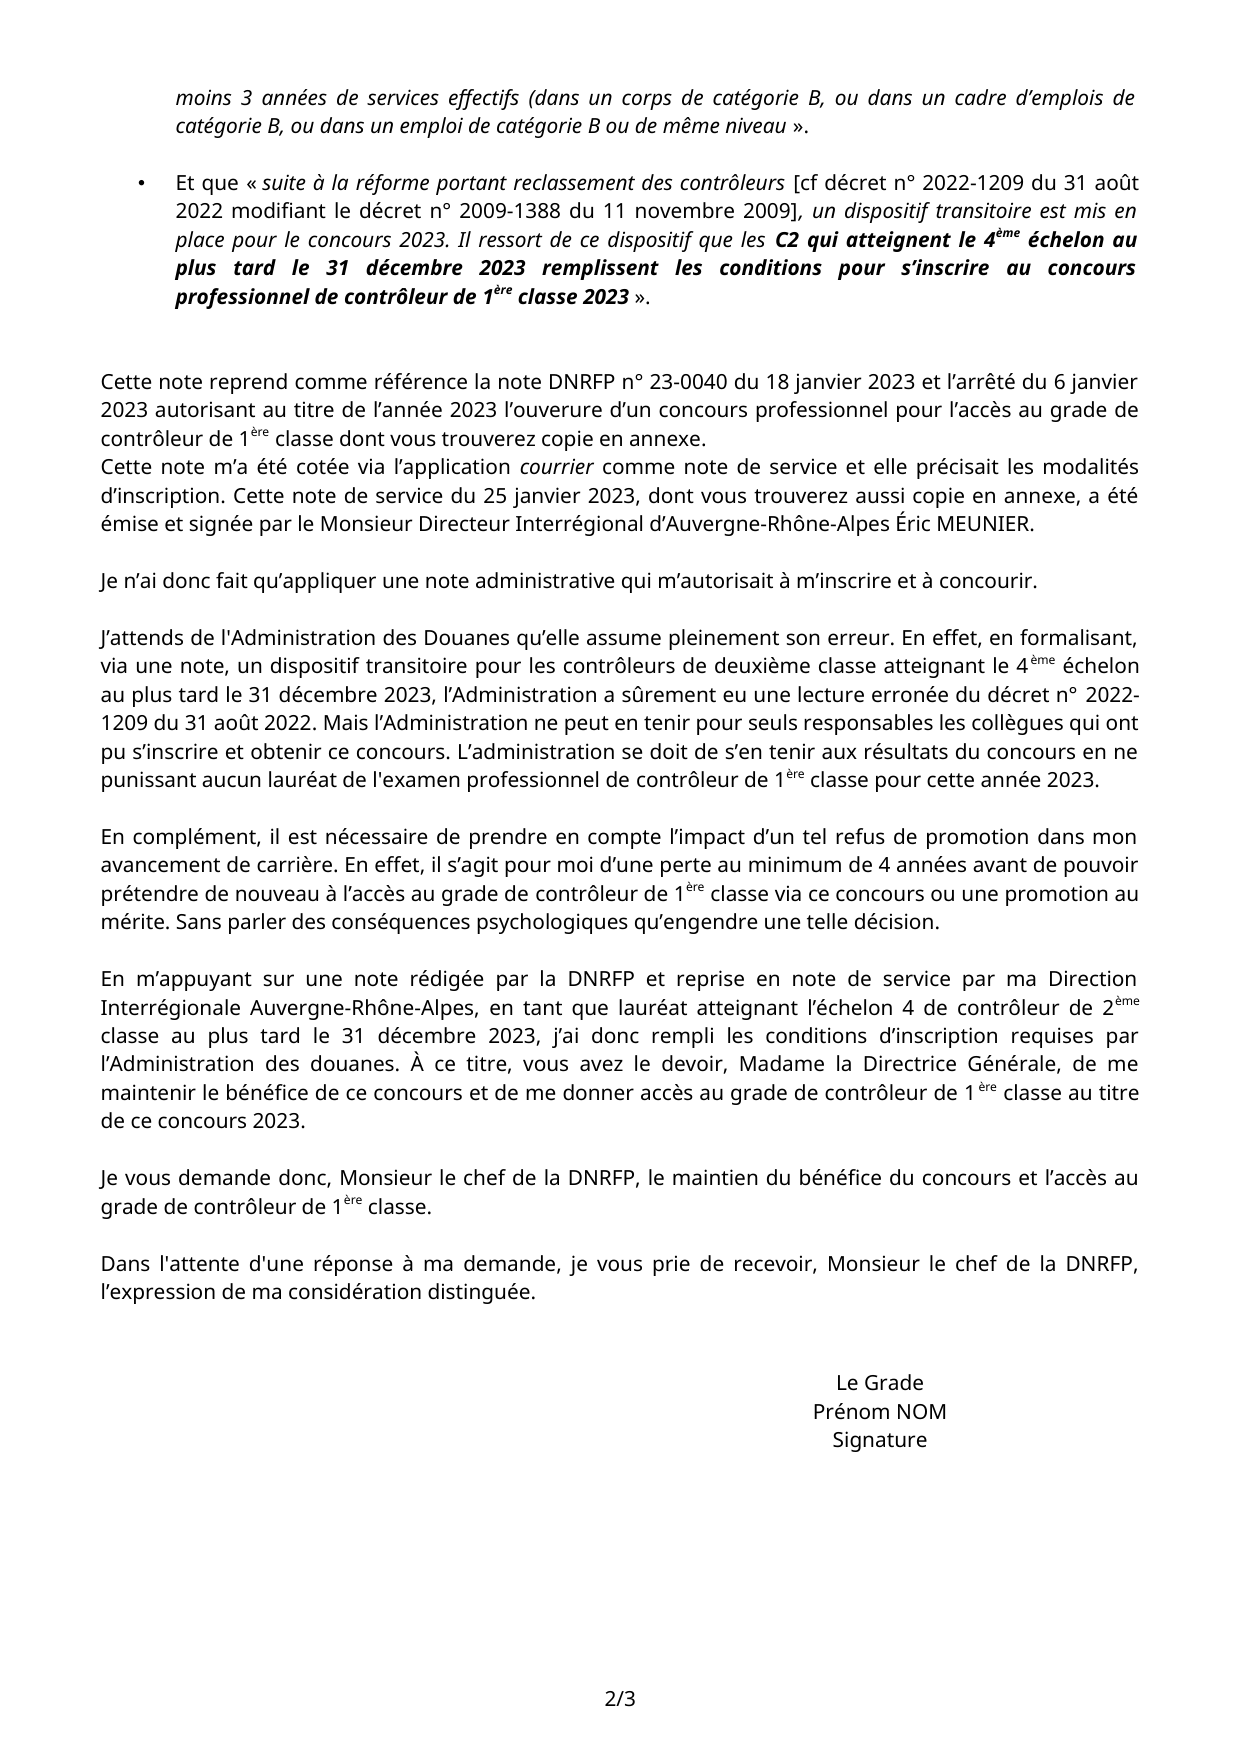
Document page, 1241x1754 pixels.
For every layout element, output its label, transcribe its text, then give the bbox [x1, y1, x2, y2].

list Et que « suite à la réforme portant reclassement des contrôleurs [cf décret n° 2022-1209 du 31 août 2022 modifiant le décret n° 2009-1388 du 11 novembre 2009], un dispositif transitoire est mis en place pour le concours 2023. Il ressort de ce dispositif que les C2 qui atteignent le 4ème échelon au plus tard le 31 décembre 2023 remplissent les conditions pour s’inscrire au concours professionnel de contrôleur de 1ère classe 2023 ». [138, 168, 1140, 310]
text Dans l'attente d'une réponse à ma demande, je vous prie de recevoir, Monsieur le chef de la DNRFP, l’expression de ma considération distinguée. [100, 1249, 1140, 1306]
table_header Le Grade Prénom NOM Signature [620, 1363, 1140, 1454]
list moins 3 années de services effectifs (dans un corps de catégorie B, ou dans un cadre d’emplois de catégorie B, ou dans un emploi de catégorie B ou de même niveau ». [138, 83, 1140, 139]
text Cette note reprend comme référence la note DNRFP n° 23-0040 du 18 janvier 2023 et l’arrêté du 6 janvier 2023 autorisant au titre de l’année 2023 l’ouverure d’un concours professionnel pour l’accès au grade de contrôleur de 1ère classe dont vous trouverez copie en annexe. [100, 367, 1140, 452]
text Je n’ai donc fait qu’appliquer une note administrative qui m’autorisait à m’inscrire et à concourir. [100, 566, 1140, 594]
text J’attends de l'Administration des Douanes qu’elle assume pleinement son erreur. En effet, en formalisant, via une note, un dispositif transitoire pour les contrôleurs de deuxième classe atteignant le 4ème échelon au plus tard le 31 décembre 2023, l’Administration a sûrement eu une lecture erronée du décret n° 2022-1209 du 31 août 2022. Mais l’Administration ne peut en tenir pour seuls responsables les collègues qui ont pu s’inscrire et obtenir ce concours. L’administration se doit de s’en tenir aux résultats du concours en ne punissant aucun lauréat de l'examen professionnel de contrôleur de 1ère classe pour cette année 2023. [100, 623, 1140, 794]
text En m’appuyant sur une note rédigée par la DNRFP et reprise en note de service par ma Direction Interrégionale Auvergne-Rhône-Alpes, en tant que lauréat atteignant l’échelon 4 de contrôleur de 2ème classe au plus tard le 31 décembre 2023, j’ai donc rempli les conditions d’inscription requises par l’Administration des douanes. À ce titre, vous avez le devoir, Madame la Directrice Générale, de me maintenir le bénéfice de ce concours et de me donner accès au grade de contrôleur de 1ère classe au titre de ce concours 2023. [100, 964, 1140, 1135]
table_header [100, 1363, 620, 1454]
text Cette note m’a été cotée via l’application courrier comme note de service et elle précisait les modalités d’inscription. Cette note de service du 25 janvier 2023, dont vous trouverez aussi copie en annexe, a été émise et signée par le Monsieur Directeur Interrégional d’Auvergne-Rhône-Alpes Éric MEUNIER. [100, 452, 1140, 538]
text Je vous demande donc, Monsieur le chef de la DNRFP, le maintien du bénéfice du concours et l’accès au grade de contrôleur de 1ère classe. [100, 1163, 1140, 1220]
text En complément, il est nécessaire de prendre en compte l’impact d’un tel refus de promotion dans mon avancement de carrière. En effet, il s’agit pour moi d’une perte au minimum de 4 années avant de pouvoir prétendre de nouveau à l’accès au grade de contrôleur de 1ère classe via ce concours ou une promotion au mérite. Sans parler des conséquences psychologiques qu’engendre une telle décision. [100, 822, 1140, 936]
